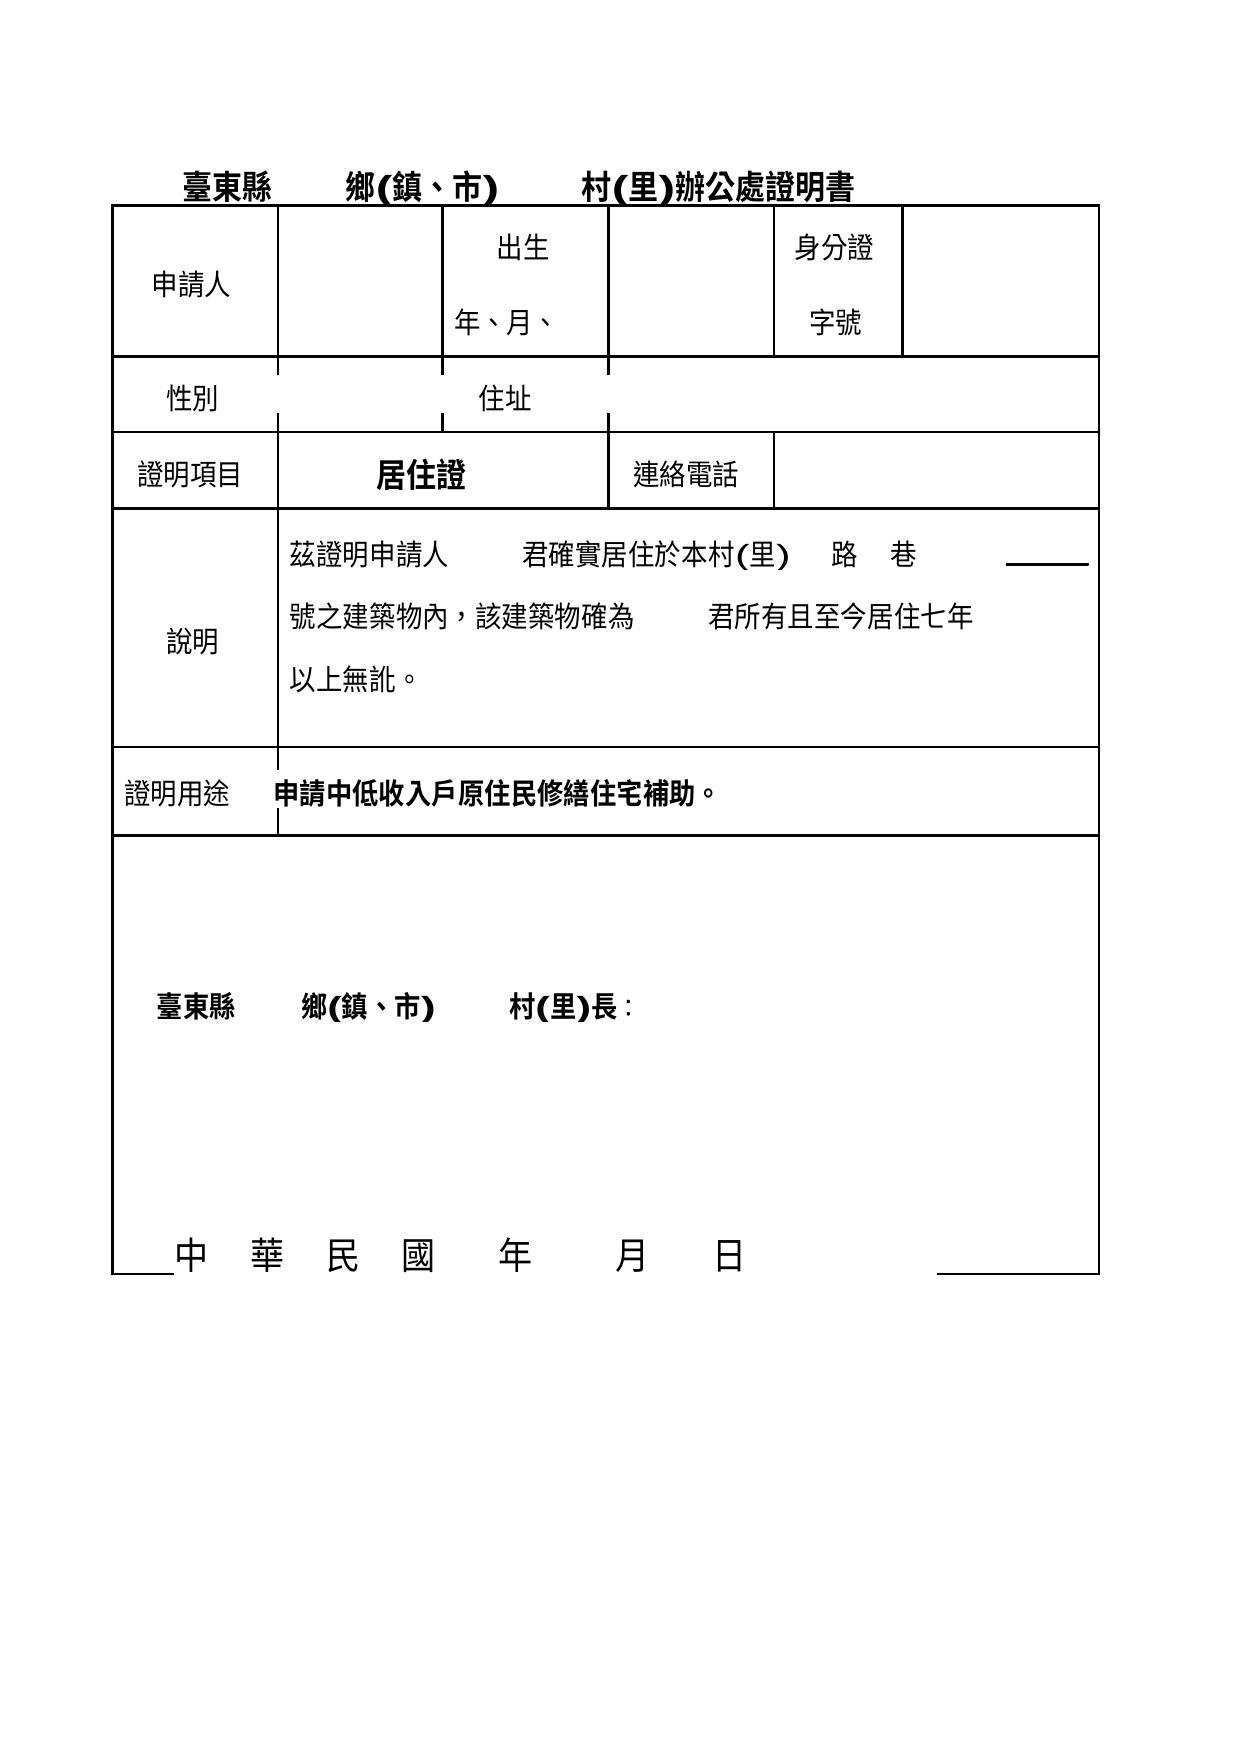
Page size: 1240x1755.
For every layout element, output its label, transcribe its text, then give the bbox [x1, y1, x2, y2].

text 連絡電話 [633, 451, 740, 489]
text 中 華 民 國 年 月 日 [174, 1226, 937, 1275]
text 臺東縣 鄉(鎮、市) 村(里)長： [124, 984, 766, 1022]
text 年、月、日 [454, 299, 583, 337]
text 臺東縣 鄉(鎮、市) 村(里)辦公處證明書 [182, 161, 964, 204]
text 號之建築物內，該建築物確為 君所有且至今居住七年 [289, 594, 1015, 632]
text 性別 住址 [166, 375, 785, 413]
text 茲證明申請人 君確實居住於本村(里) 路 巷 [289, 531, 1006, 569]
text 說明 [166, 619, 220, 657]
text 出生 [496, 224, 550, 262]
text 以上無訛。 [289, 656, 424, 694]
text 字號 [809, 299, 863, 337]
text 申請人 [151, 262, 232, 300]
text 身分證 [794, 224, 875, 262]
text 證明用途 申請中低收入戶原住民修繕住宅補助。 [124, 770, 765, 808]
text 證明項目 [137, 451, 244, 489]
text 居住證明 [376, 449, 496, 492]
